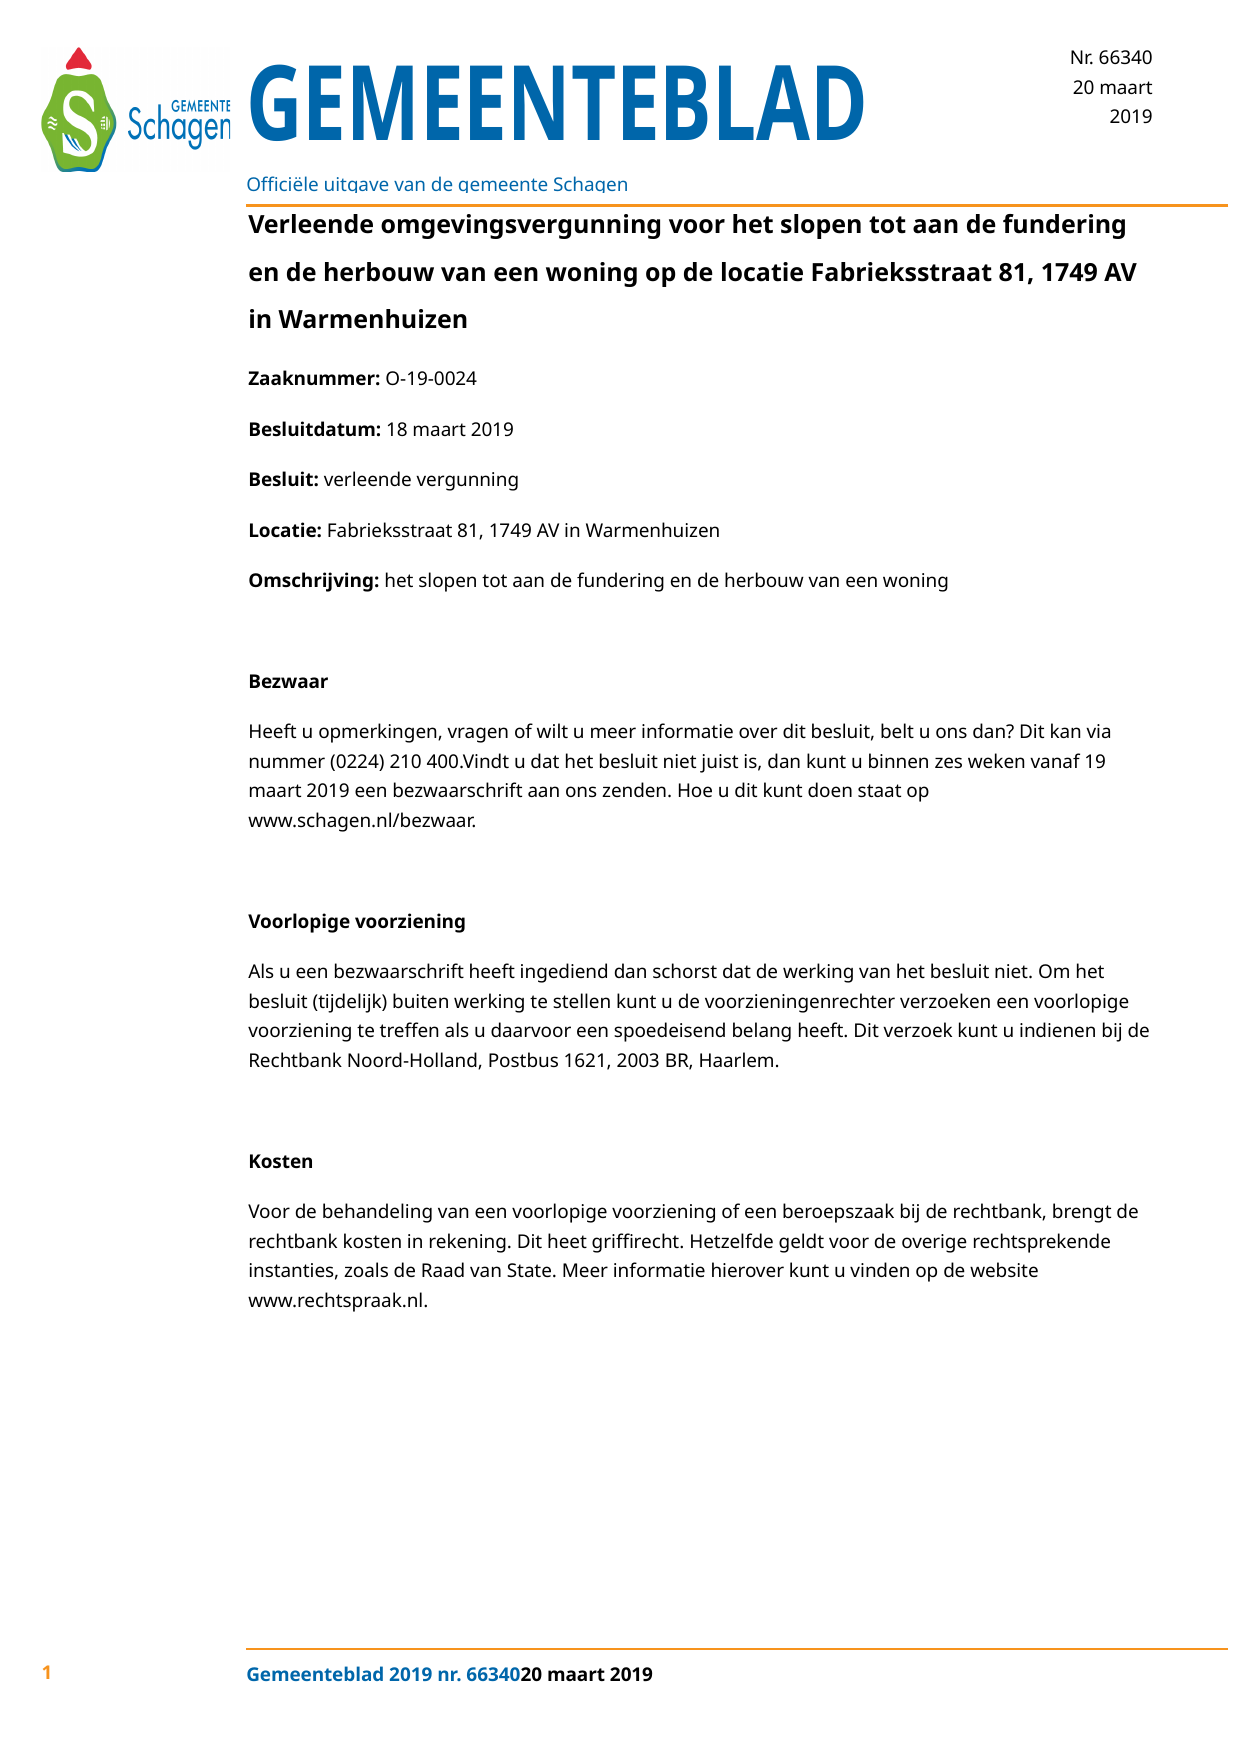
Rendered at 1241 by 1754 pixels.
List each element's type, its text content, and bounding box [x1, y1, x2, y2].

text Voor de behandeling van een voorlopige voorziening of een beroepszaak bij de rechtbank, brengt de rechtbank kosten in rekening. Dit heet griffirecht. Hetzelfde geldt voor de overige rechtsprekende instanties, zoals de Raad van State. Meer informatie hierover kunt u vinden op de website www.rechtspraak.nl. [248, 1198, 1152, 1313]
text Verleende omgevingsvergunning voor het slopen tot aan de fundering en de herbouw van een woning op de locatie Fabrieksstraat 81, 1749 AV in Warmenhuizen [248, 207, 1152, 336]
text Omschrijving: het slopen tot aan de fundering en de herbouw van een woning [248, 567, 1152, 593]
text Bezwaar [248, 668, 1152, 694]
text Heeft u opmerkingen, vragen of wilt u meer informatie over dit besluit, belt u ons dan? Dit kan via nummer (0224) 210 400.Vindt u dat het besluit niet juist is, dan kunt u binnen zes weken vanaf 19 maart 2019 een bezwaarschrift aan ons zenden. Hoe u dit kunt doen staat op www.schagen.nl/bezwaar. [248, 718, 1152, 833]
text Als u een bezwaarschrift heeft ingediend dan schorst dat de werking van het besluit niet. Om het besluit (tijdelijk) buiten werking te stellen kunt u de voorzieningenrechter verzoeken een voorlopige voorziening te treffen als u daarvoor een spoedeisend belang heeft. Dit verzoek kunt u indienen bij de Rechtbank Noord-Holland, Postbus 1621, 2003 BR, Haarlem. [248, 958, 1152, 1073]
text Zaaknummer: O-19-0024 [248, 366, 1152, 391]
picture [41, 47, 231, 172]
text Kosten [248, 1148, 1152, 1174]
text Besluitdatum: 18 maart 2019 [248, 416, 1152, 442]
text Besluit: verleende vergunning [248, 466, 1152, 492]
text Voorlopige voorziening [248, 908, 1152, 934]
text Locatie: Fabrieksstraat 81, 1749 AV in Warmenhuizen [248, 517, 1152, 542]
